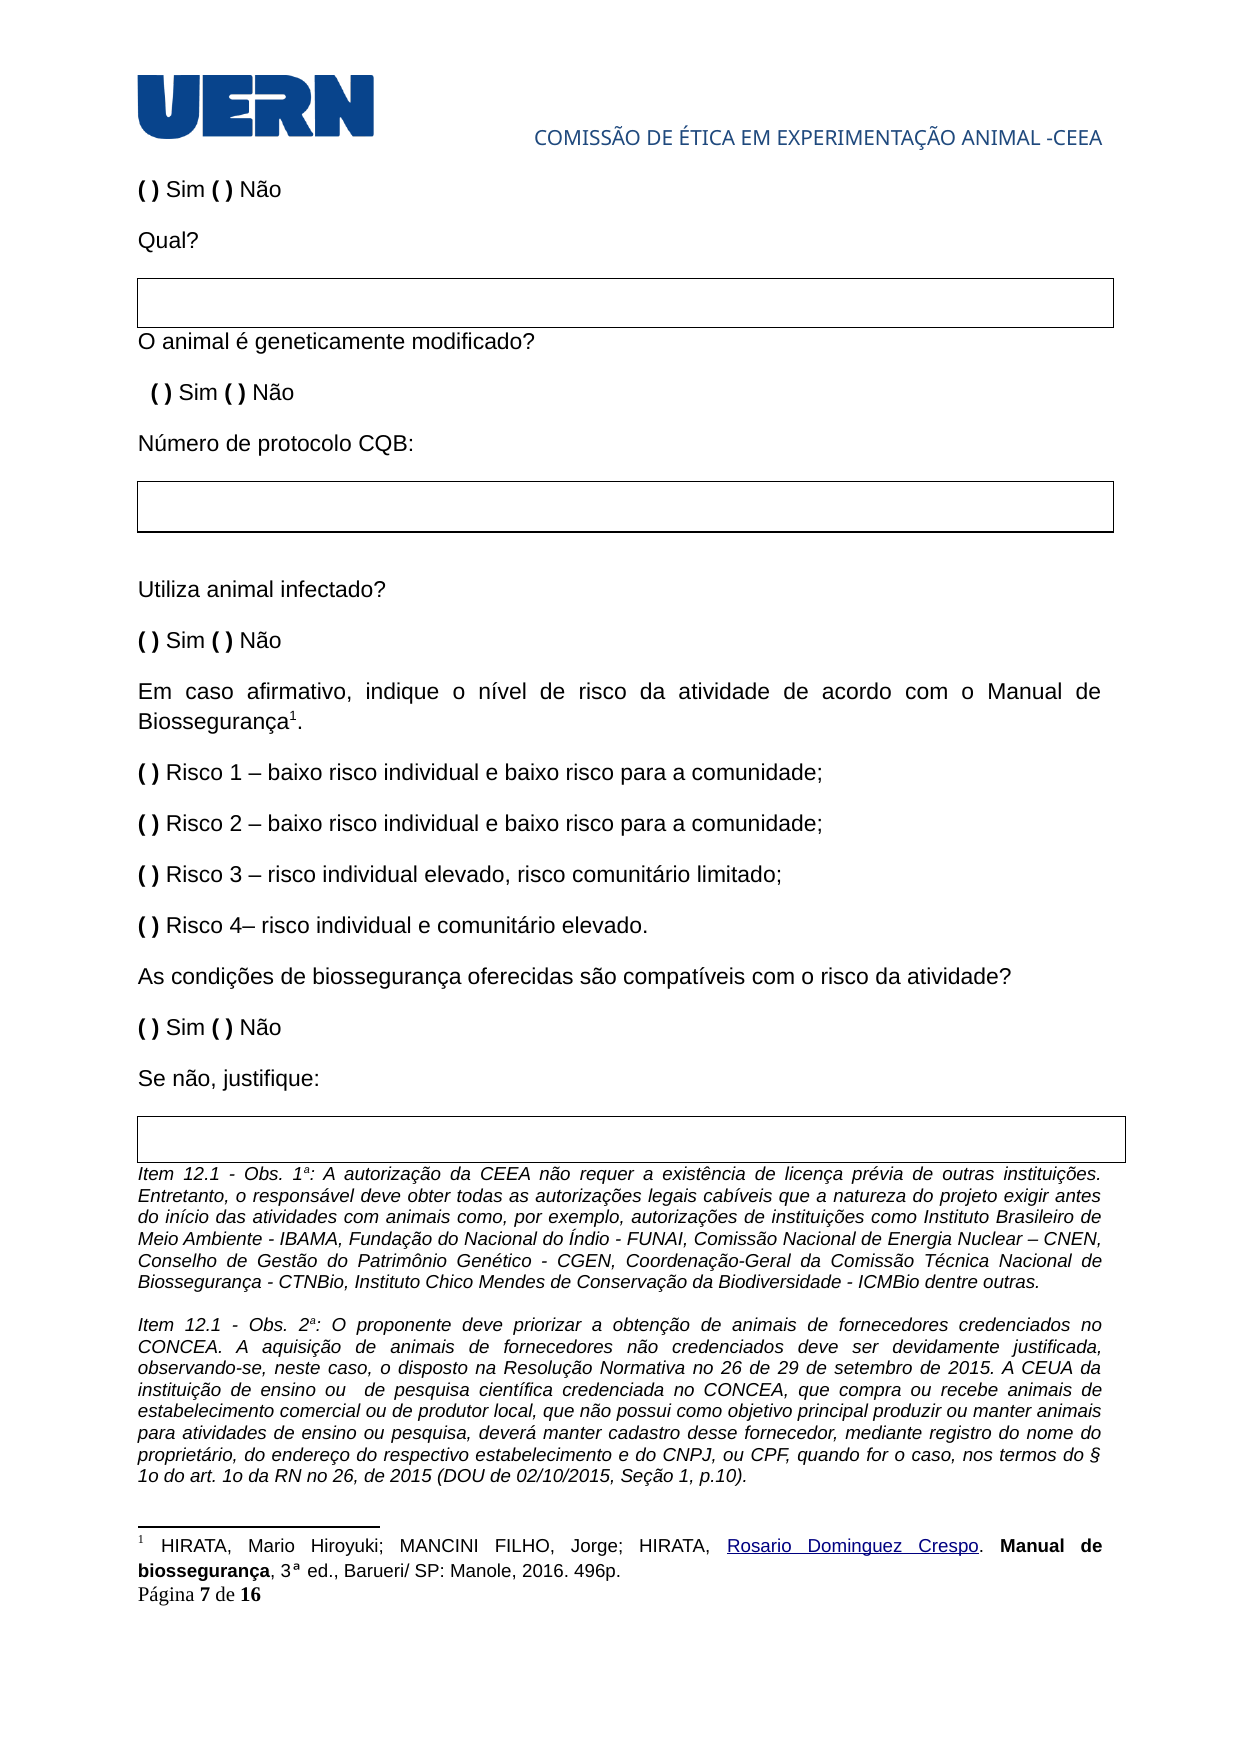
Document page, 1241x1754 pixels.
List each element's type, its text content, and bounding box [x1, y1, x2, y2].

table_header [138, 1117, 1125, 1162]
text O animal é geneticamente modificado? [138, 328, 1103, 354]
text Item 12.1 - Obs. 1a: A autorização da CEEA não requer a existência de licença prévia de outras instituições. Entretanto, o responsável deve obter todas as autorizações legais cabíveis que a natureza do projeto exigir antes do início das atividades com animais como, por exemplo, autorizações de instituições como Instituto Brasileiro de Meio Ambiente - IBAMA, Fundação do Nacional do Índio - FUNAI, Comissão Nacional de Energia Nuclear – CNEN, Conselho de Gestão do Patrimônio Genético - CGEN, Coordenação-Geral da Comissão Técnica Nacional de Biossegurança - CTNBio, Instituto Chico Mendes de Conservação da Biodiversidade - ICMBio dentre outras. [138, 1163, 1103, 1292]
text ( ) Risco 1 – baixo risco individual e baixo risco para a comunidade; [138, 759, 1103, 785]
text ( ) Risco 3 – risco individual elevado, risco comunitário limitado; [138, 861, 1103, 887]
text Utiliza animal infectado? [138, 576, 1103, 602]
text ( ) Sim ( ) Não [138, 1014, 1103, 1040]
text ( ) Sim ( ) Não [138, 379, 1103, 405]
text As condições de biossegurança oferecidas são compatíveis com o risco da atividade? [138, 963, 1103, 989]
text Número de protocolo CQB: [138, 430, 1103, 456]
text HIRATA, Mario Hiroyuki; MANCINI FILHO, Jorge; HIRATA, Rosario Dominguez Crespo. Manual de biossegurança, 3ª ed., Barueri/ SP: Manole, 2016. 496p. [138, 1533, 1103, 1582]
picture [137, 75, 374, 139]
text Item 12.1 - Obs. 2a: O proponente deve priorizar a obtenção de animais de fornecedores credenciados no CONCEA. A aquisição de animais de fornecedores não credenciados deve ser devidamente justificada, observando-se, neste caso, o disposto na Resolução Normativa no 26 de 29 de setembro de 2015. A CEUA da instituição de ensino ou de pesquisa científica credenciada no CONCEA, que compra ou recebe animais de estabelecimento comercial ou de produtor local, que não possui como objetivo principal produzir ou manter animais para atividades de ensino ou pesquisa, deverá manter cadastro desse fornecedor, mediante registro do nome do proprietário, do endereço do respectivo estabelecimento e do CNPJ, ou CPF, quando for o caso, nos termos do § 1o do art. 1o da RN no 26, de 2015 (DOU de 02/10/2015, Seção 1, p.10). [138, 1314, 1103, 1487]
text ( ) Sim ( ) Não [138, 176, 1103, 203]
text ( ) Sim ( ) Não [138, 627, 1103, 653]
table_header [138, 482, 1113, 531]
text ( ) Risco 4– risco individual e comunitário elevado. [138, 912, 1103, 938]
table_header [138, 279, 1113, 327]
text Se não, justifique: [138, 1065, 1103, 1091]
text Qual? [138, 227, 1103, 254]
text Em caso afirmativo, indique o nível de risco da atividade de acordo com o Manual de Biossegurança. [138, 678, 1103, 734]
text ( ) Risco 2 – baixo risco individual e baixo risco para a comunidade; [138, 810, 1103, 836]
